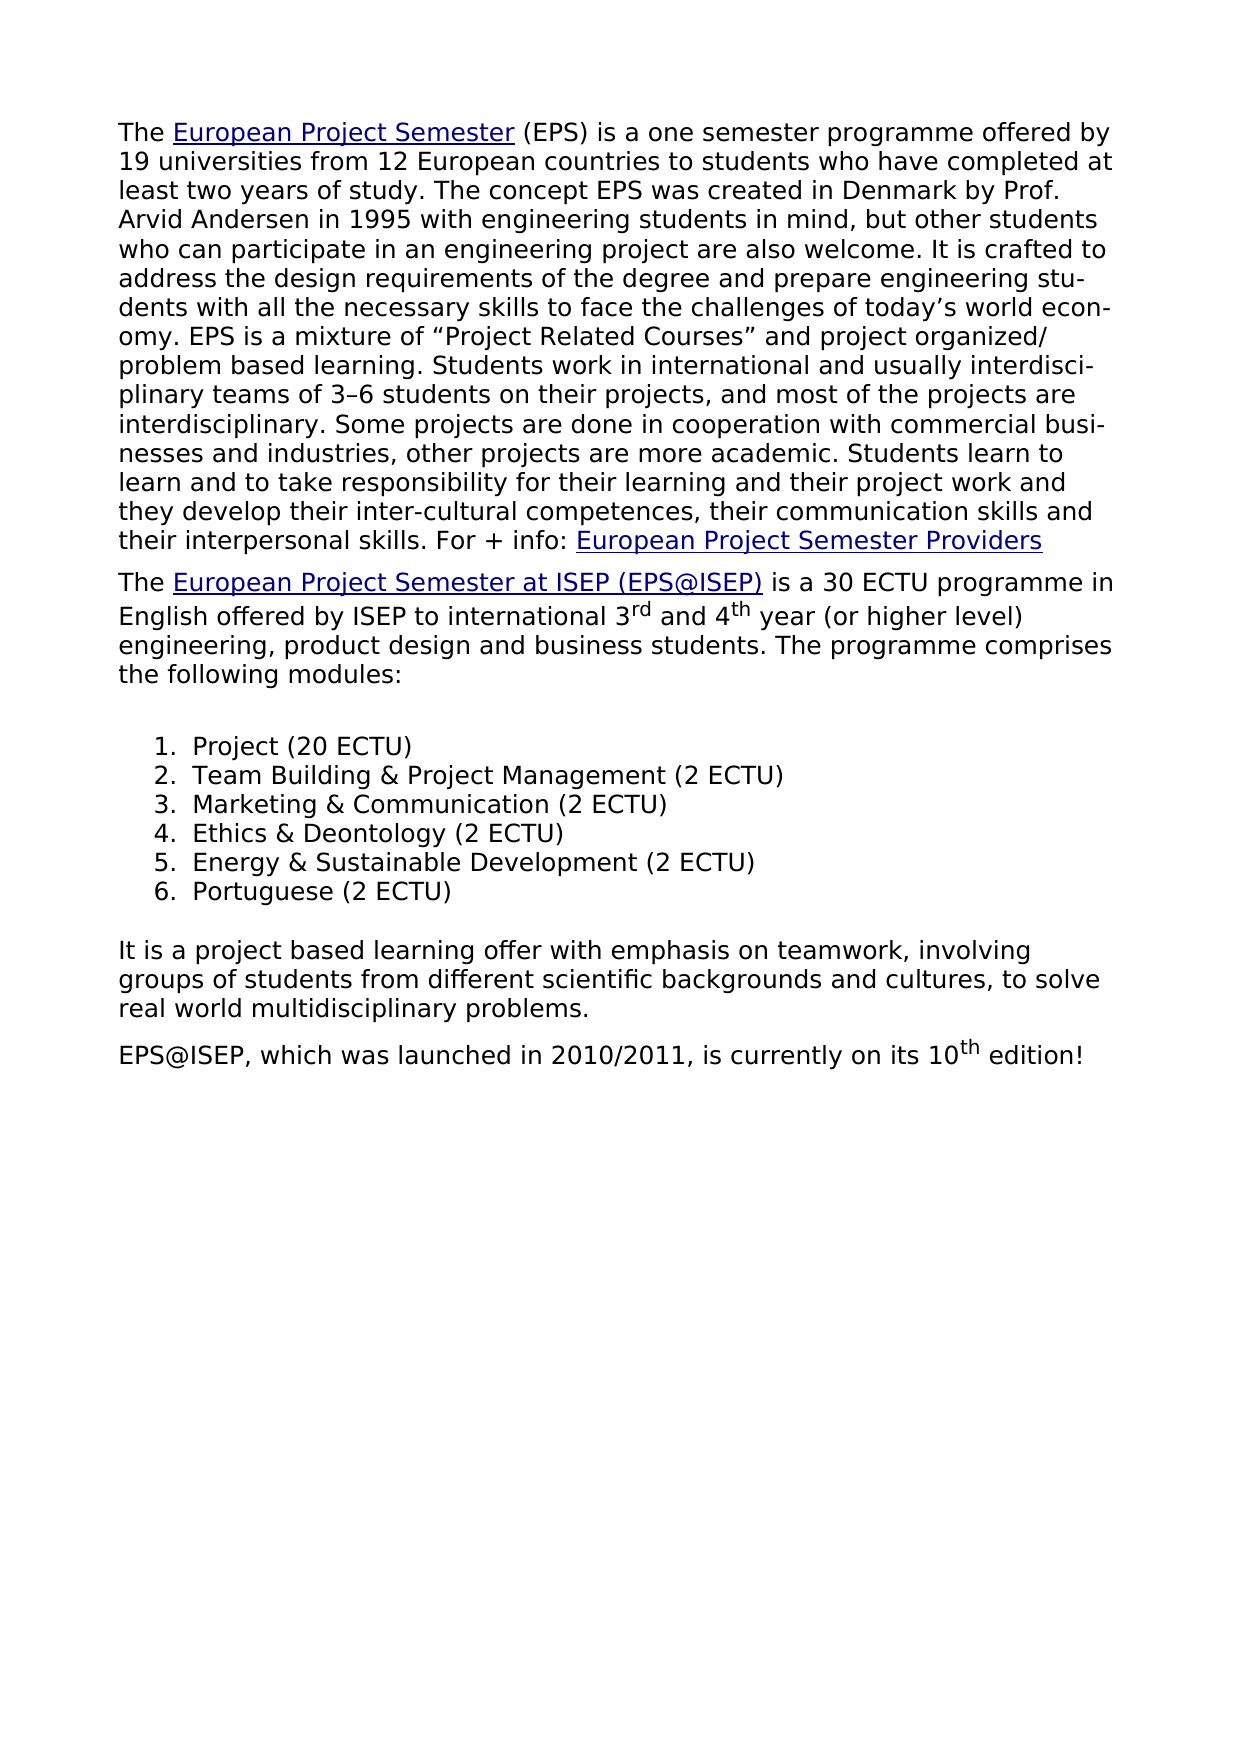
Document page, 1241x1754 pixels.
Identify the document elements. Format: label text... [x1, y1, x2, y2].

list Team Building & Project Management (2 ECTU) [177, 761, 1122, 790]
list Project (20 ECTU) [177, 732, 1122, 761]
text EPS@ISEP, which was launched in 2010/2011, is currently on its 10th edition! [118, 1036, 1122, 1070]
list Ethics & Deontology (2 ECTU) [177, 819, 1122, 848]
text The Eu­ro­pean Project Se­mes­ter at ISEP (EPS@ISEP) is a 30 ECTU programme in English offered by ISEP to international 3rd and 4th year (or higher level) engineering, product design and business students. The programme comprises the following modules: [118, 568, 1122, 690]
text It is a project based learning offer with emphasis on teamwork, involving groups of students from different scientific backgrounds and cultures, to solve real world multidisciplinary problems. [118, 936, 1122, 1024]
list Portuguese (2 ECTU) [177, 877, 1122, 907]
text The Eu­ro­pean Project Se­mes­ter (EPS) is a one semester pro­gramme of­fered by 19 uni­ver­si­ties from 12 European coun­tries to stu­dents who have com­pleted at least two years of study. The concept EPS was created in Denmark by Prof. Arvid Andersen in 1995 with en­gi­neer­ing stu­dents in mind, but other stu­dents who can par­tic­i­pate in an en­gi­neer­ing project are also welcome. It is crafted to ad­dress the de­sign re­quire­ments of the de­gree and pre­pare en­gi­neer­ing stu­dents with all the nec­es­sary skills to face the chal­lenges of today’s world econ­omy. EPS is a mix­ture of “Project Re­lated Courses” and project organized/​problem based learn­ing. Stu­dents work in in­ter­na­tional and usu­ally in­ter­dis­ci­pli­nary teams of 3–6 stu­dents on their projects, and most of the projects are interdisciplinary. Some projects are done in co­op­er­a­tion with com­mer­cial busi­nesses and in­dus­tries, other projects are more aca­d­e­mic. Stu­dents learn to learn and to take re­spon­s­ibil­ity for their learn­ing and their project work and they de­velop their in­ter-­cul­tural com­pe­tences, their com­mu­ni­ca­tion skills and their interpersonal skills. For + info: Eu­ro­pean Project Se­mes­ter Providers [118, 118, 1122, 556]
list Energy & Sustainable Development (2 ECTU) [177, 848, 1122, 877]
list Marketing & Communication (2 ECTU) [177, 790, 1122, 819]
